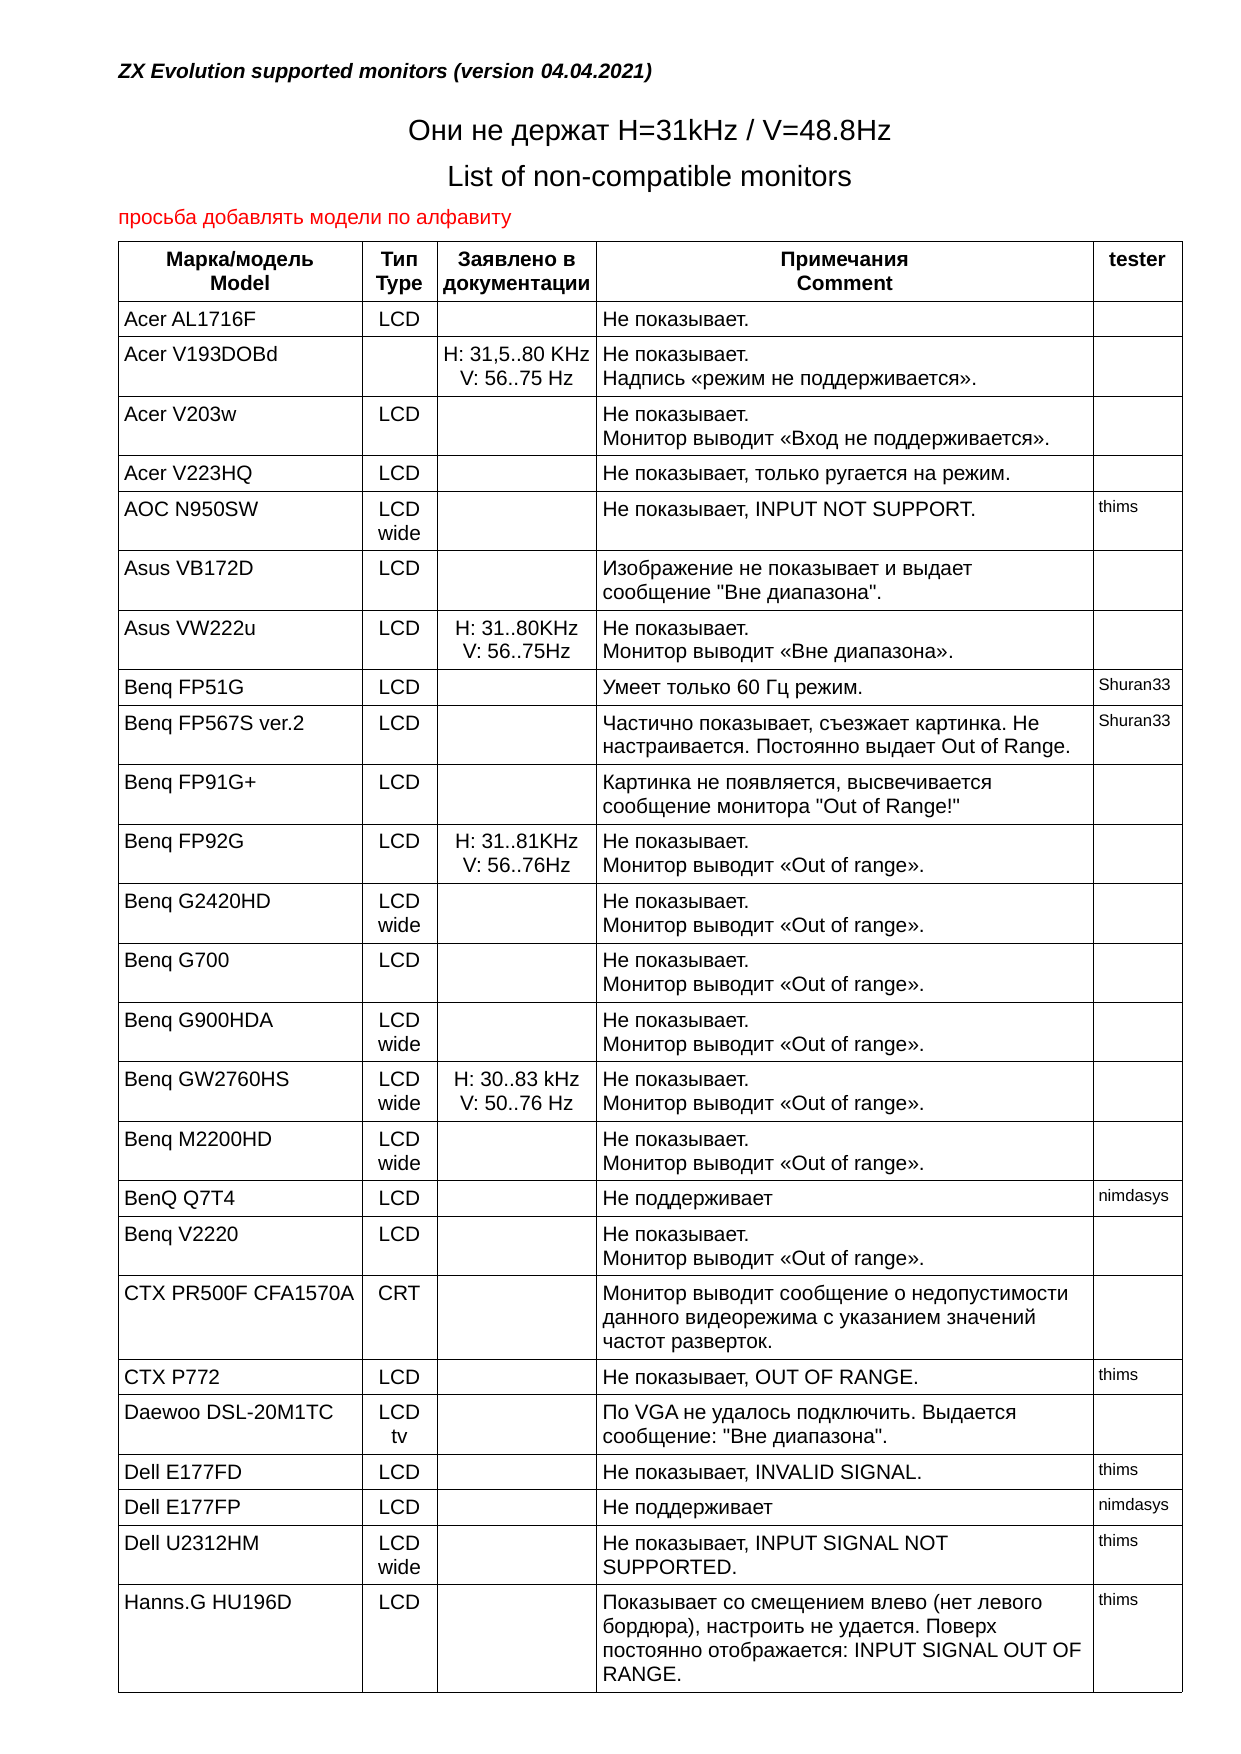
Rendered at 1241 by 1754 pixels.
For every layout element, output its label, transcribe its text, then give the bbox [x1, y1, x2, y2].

table_cell [1094, 397, 1182, 455]
table_cell Mонитор выводит сообщение о недопустимости данного видеорежима с указанием значений частот разверток. [597, 1276, 1093, 1359]
table_cell Не показывает. Монитор выводит «Вне диапазона». [597, 611, 1093, 669]
table_cell LCD [363, 825, 437, 883]
table_cell [438, 302, 596, 336]
table_cell [438, 1181, 596, 1216]
table_cell LCD [363, 1490, 437, 1525]
table_cell [1094, 1062, 1182, 1121]
table_cell [1094, 1122, 1182, 1180]
table_cell LCD wide [363, 884, 437, 942]
table_cell Benq GW2760HS [119, 1062, 362, 1121]
table_cell Изображение не показывает и выдает сообщение "Вне диапазона". [597, 551, 1093, 609]
table_cell [438, 884, 596, 942]
table_cell Не показывает, OUT OF RANGE. [597, 1360, 1093, 1394]
table_cell Не показывает. Монитор выводит «Out of range». [597, 1217, 1093, 1275]
table_cell Benq FP91G+ [119, 765, 362, 823]
table_cell [438, 765, 596, 823]
table_cell [438, 551, 596, 609]
table_header tester [1094, 242, 1182, 301]
table_cell Benq G700 [119, 944, 362, 1002]
table_cell LCD wide [363, 1062, 437, 1121]
table_cell H: 31..80KHz V: 56..75Hz [438, 611, 596, 669]
table_cell LCD [363, 1181, 437, 1216]
table_cell CTX PR500F CFA1570A [119, 1276, 362, 1359]
table_cell LCD [363, 551, 437, 609]
table_header Примечания Comment [597, 242, 1093, 301]
table_cell [438, 492, 596, 550]
table_cell Acer V203w [119, 397, 362, 455]
table_cell Не показывает. Монитор выводит «Out of range». [597, 1003, 1093, 1061]
table_cell [1094, 1003, 1182, 1061]
table_cell [1094, 944, 1182, 1002]
table_cell Benq M2200HD [119, 1122, 362, 1180]
text Они не держат H=31kHz / V=48.8Hz [118, 112, 1181, 146]
table_cell Asus VB172D [119, 551, 362, 609]
table_header Марка/модель Model [119, 242, 362, 301]
table_cell [1094, 551, 1182, 609]
table_header Тип Type [363, 242, 437, 301]
table_cell LCD wide [363, 492, 437, 550]
table_cell Показывает со смещением влево (нет левого бордюра), настроить не удается. Поверх постоянно отображается: INPUT SIGNAL OUT OF RANGE. [597, 1585, 1093, 1692]
text просьба добавлять модели по алфавиту [118, 204, 1181, 228]
table_cell Acer AL1716F [119, 302, 362, 336]
table_cell Не показывает. Монитор выводит «Out of range». [597, 1062, 1093, 1121]
table_cell Умеет только 60 Гц режим. [597, 670, 1093, 704]
table_cell LCD [363, 397, 437, 455]
table_cell nimdasys [1094, 1490, 1182, 1525]
table_cell Benq FP92G [119, 825, 362, 883]
table_cell LCD [363, 611, 437, 669]
table_cell thims [1094, 492, 1182, 550]
table_cell LCD wide [363, 1003, 437, 1061]
table_cell H: 30..83 kHz V: 50..76 Hz [438, 1062, 596, 1121]
table_cell LCD [363, 1455, 437, 1489]
table_cell Benq G2420HD [119, 884, 362, 942]
table_cell Dell U2312HM [119, 1526, 362, 1584]
table_cell Shuran33 [1094, 706, 1182, 764]
table_cell [438, 1217, 596, 1275]
table_cell LCD [363, 1217, 437, 1275]
table_cell [438, 456, 596, 491]
table_cell [438, 706, 596, 764]
table_cell LCD [363, 1585, 437, 1692]
table_cell Не показывает, INPUT SIGNAL NOT SUPPORTED. [597, 1526, 1093, 1584]
table_cell LCD tv [363, 1395, 437, 1454]
table_cell [1094, 337, 1182, 396]
table_cell [438, 1490, 596, 1525]
table_cell AOC N950SW [119, 492, 362, 550]
table_cell Dell E177FD [119, 1455, 362, 1489]
table_cell LCD [363, 1360, 437, 1394]
table_cell Не поддерживает [597, 1181, 1093, 1216]
table_cell [1094, 1217, 1182, 1275]
table_cell CRT [363, 1276, 437, 1359]
table_cell [438, 1455, 596, 1489]
table_cell [438, 1276, 596, 1359]
table_cell Не показывает. Монитор выводит «Вход не поддерживается». [597, 397, 1093, 455]
table_cell [438, 1395, 596, 1454]
table_cell LCD [363, 765, 437, 823]
table_cell Не показывает. Надпись «режим не поддерживается». [597, 337, 1093, 396]
table_cell [438, 1585, 596, 1692]
table_cell [438, 1526, 596, 1584]
table_cell [1094, 1276, 1182, 1359]
table_cell Не показывает. [597, 302, 1093, 336]
table_cell thims [1094, 1455, 1182, 1489]
table_cell LCD wide [363, 1526, 437, 1584]
table_cell Asus VW222u [119, 611, 362, 669]
table_cell [1094, 765, 1182, 823]
table_cell Картинка не появляется, высвечивается сообщение монитора "Out of Range!" [597, 765, 1093, 823]
table_cell Hanns.G HU196D [119, 1585, 362, 1692]
table_cell Не показывает, INPUT NOT SUPPORT. [597, 492, 1093, 550]
table_cell Daewoo DSL-20M1TC [119, 1395, 362, 1454]
table_cell Не показывает. Монитор выводит «Out of range». [597, 944, 1093, 1002]
text List of non-compatible monitors [118, 158, 1181, 192]
table_cell [363, 337, 437, 396]
table_cell CTX P772 [119, 1360, 362, 1394]
table_cell Benq FP51G [119, 670, 362, 704]
table_cell Benq G900HDA [119, 1003, 362, 1061]
table_cell [1094, 1395, 1182, 1454]
table_cell thims [1094, 1360, 1182, 1394]
table_cell Dell E177FP [119, 1490, 362, 1525]
table_cell [1094, 884, 1182, 942]
table_cell Не показывает. Монитор выводит «Out of range». [597, 1122, 1093, 1180]
table_header Заявлено в документации [438, 242, 596, 301]
table_cell nimdasys [1094, 1181, 1182, 1216]
table_cell Не показывает, INVALID SIGNAL. [597, 1455, 1093, 1489]
table_cell BenQ Q7T4 [119, 1181, 362, 1216]
table_cell LCD [363, 456, 437, 491]
table_cell Benq V2220 [119, 1217, 362, 1275]
table_cell Acer V223HQ [119, 456, 362, 491]
table_cell [438, 397, 596, 455]
table_cell [438, 1003, 596, 1061]
table_cell [438, 944, 596, 1002]
table_cell LCD [363, 302, 437, 336]
table_cell [1094, 611, 1182, 669]
table_cell Не показывает. Монитор выводит «Out of range». [597, 825, 1093, 883]
table_cell thims [1094, 1585, 1182, 1692]
table_cell [1094, 456, 1182, 491]
table_cell LCD [363, 706, 437, 764]
table_cell [1094, 302, 1182, 336]
table_cell [438, 670, 596, 704]
table_cell H: 31,5..80 KHz V: 56..75 Hz [438, 337, 596, 396]
table_cell Acer V193DOBd [119, 337, 362, 396]
table_cell H: 31..81KHz V: 56..76Hz [438, 825, 596, 883]
table_cell Shuran33 [1094, 670, 1182, 704]
table_cell Не показывает. Монитор выводит «Out of range». [597, 884, 1093, 942]
table_cell Benq FP567S ver.2 [119, 706, 362, 764]
table_cell LCD wide [363, 1122, 437, 1180]
table_cell LCD [363, 944, 437, 1002]
table_cell LCD [363, 670, 437, 704]
table_cell [438, 1122, 596, 1180]
table_cell Не поддерживает [597, 1490, 1093, 1525]
table_cell thims [1094, 1526, 1182, 1584]
table_cell [1094, 825, 1182, 883]
table_cell Не показывает, только ругается на режим. [597, 456, 1093, 491]
table_cell По VGA не удалось подключить. Выдается сообщение: "Вне диапазона". [597, 1395, 1093, 1454]
table_cell Частично показывает, съезжает картинка. Не настраивается. Постоянно выдает Out of Range. [597, 706, 1093, 764]
table_cell [438, 1360, 596, 1394]
